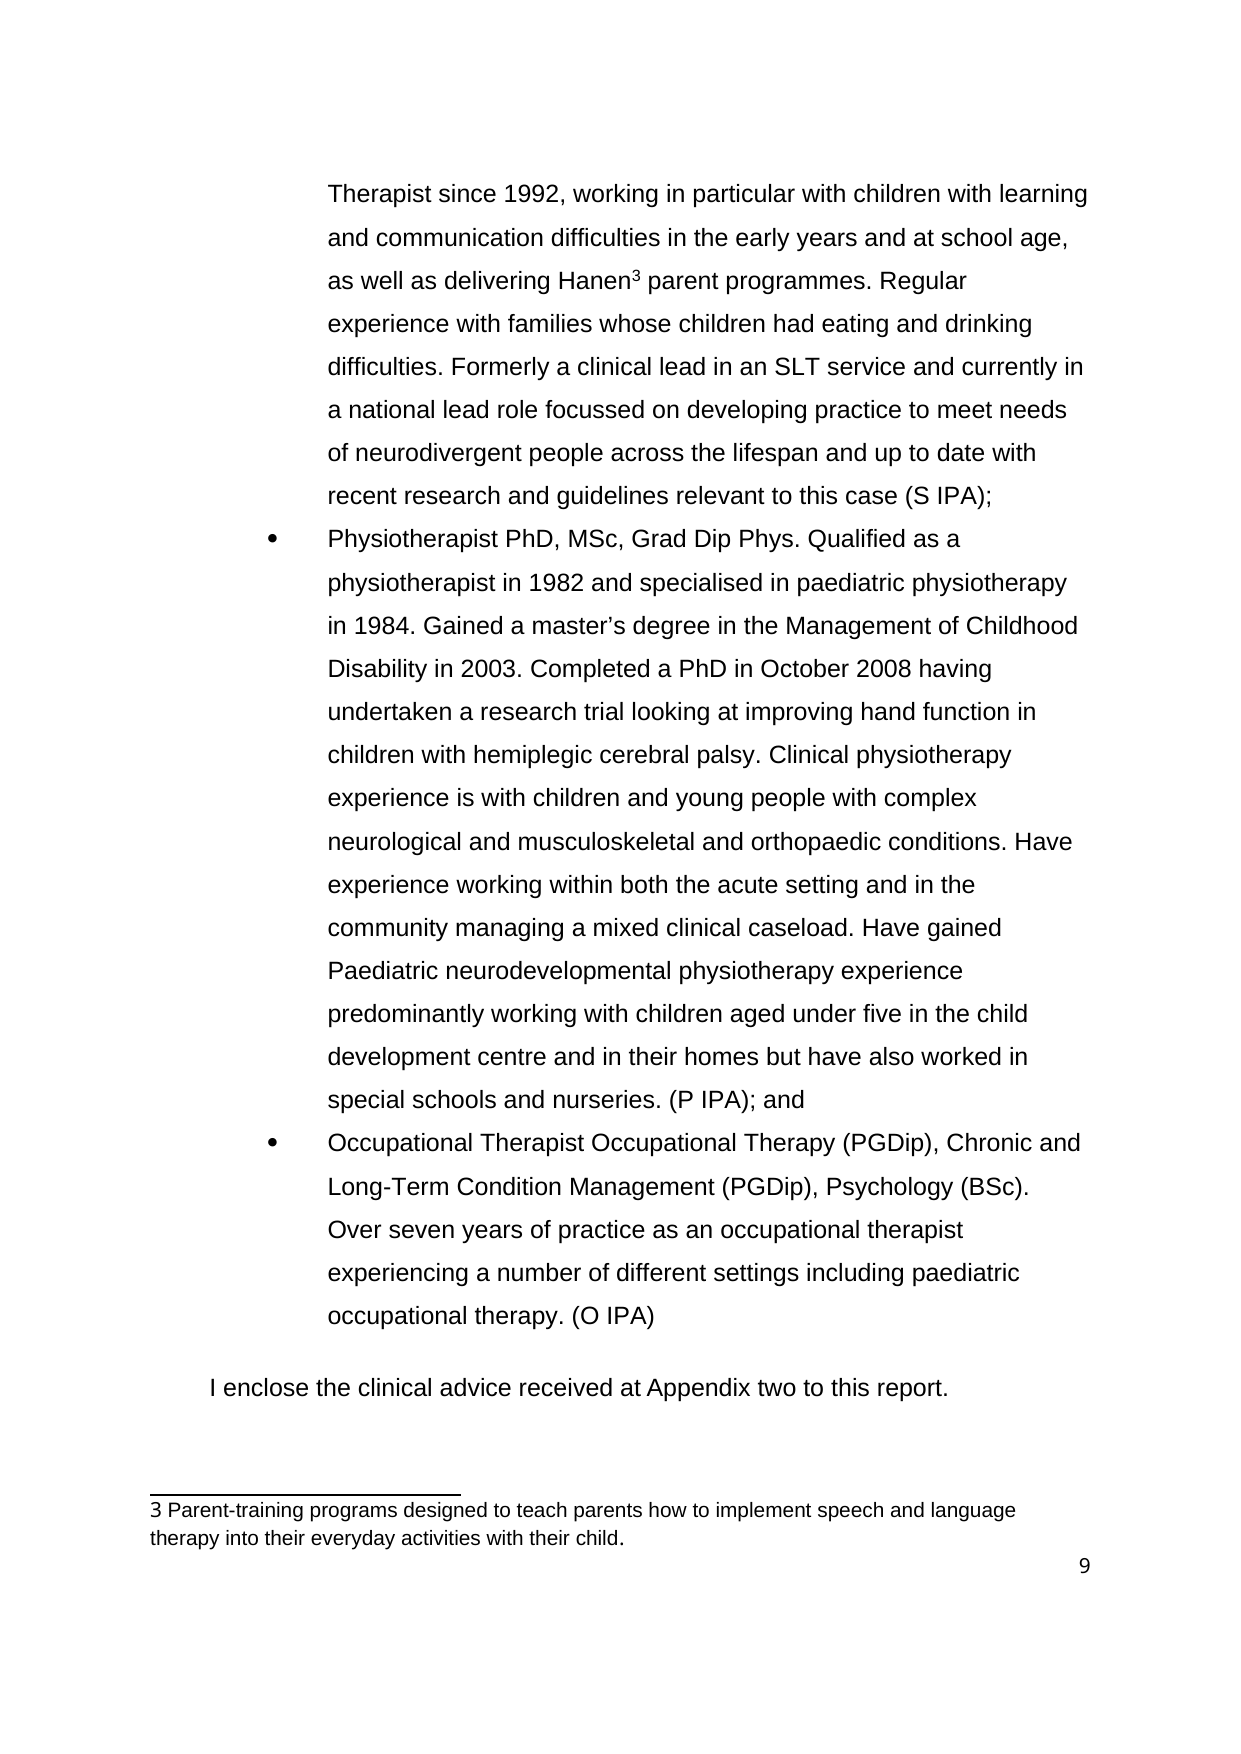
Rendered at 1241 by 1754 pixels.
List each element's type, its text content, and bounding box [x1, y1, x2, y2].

list Physiotherapist PhD, MSc, Grad Dip Phys. Qualified as a physiotherapist in 1982 and specialised in paediatric physiotherapy in 1984. Gained a master’s degree in the Management of Childhood Disability in 2003. Completed a PhD in October 2008 having undertaken a research trial looking at improving hand function in children with hemiplegic cerebral palsy. Clinical physiotherapy experience is with children and young people with complex neurological and musculoskeletal and orthopaedic conditions. Have experience working within both the acute setting and in the community managing a mixed clinical caseload. Have gained Paediatric neurodevelopmental physiotherapy experience predominantly working with children aged under five in the child development centre and in their homes but have also worked in special schools and nurseries. (P IPA); and [268, 524, 1090, 1114]
list Parent-training programs designed to teach parents how to implement speech and language therapy into their everyday activities with their child. [150, 1495, 1090, 1552]
list Therapist since 1992, working in particular with children with learning and communication difficulties in the early years and at school age, as well as delivering Hanen parent programmes. Regular experience with families whose children had eating and drinking difficulties. Formerly a clinical lead in an SLT service and currently in a national lead role focussed on developing practice to meet needs of neurodivergent people across the lifespan and up to date with recent research and guidelines relevant to this case (S IPA); [268, 179, 1090, 510]
list I enclose the clinical advice received at Appendix two to this report. [150, 1373, 1090, 1402]
list Occupational Therapist Occupational Therapy (PGDip), Chronic and Long-Term Condition Management (PGDip), Psychology (BSc). Over seven years of practice as an occupational therapist experiencing a number of different settings including paediatric occupational therapy. (O IPA) [268, 1128, 1090, 1330]
